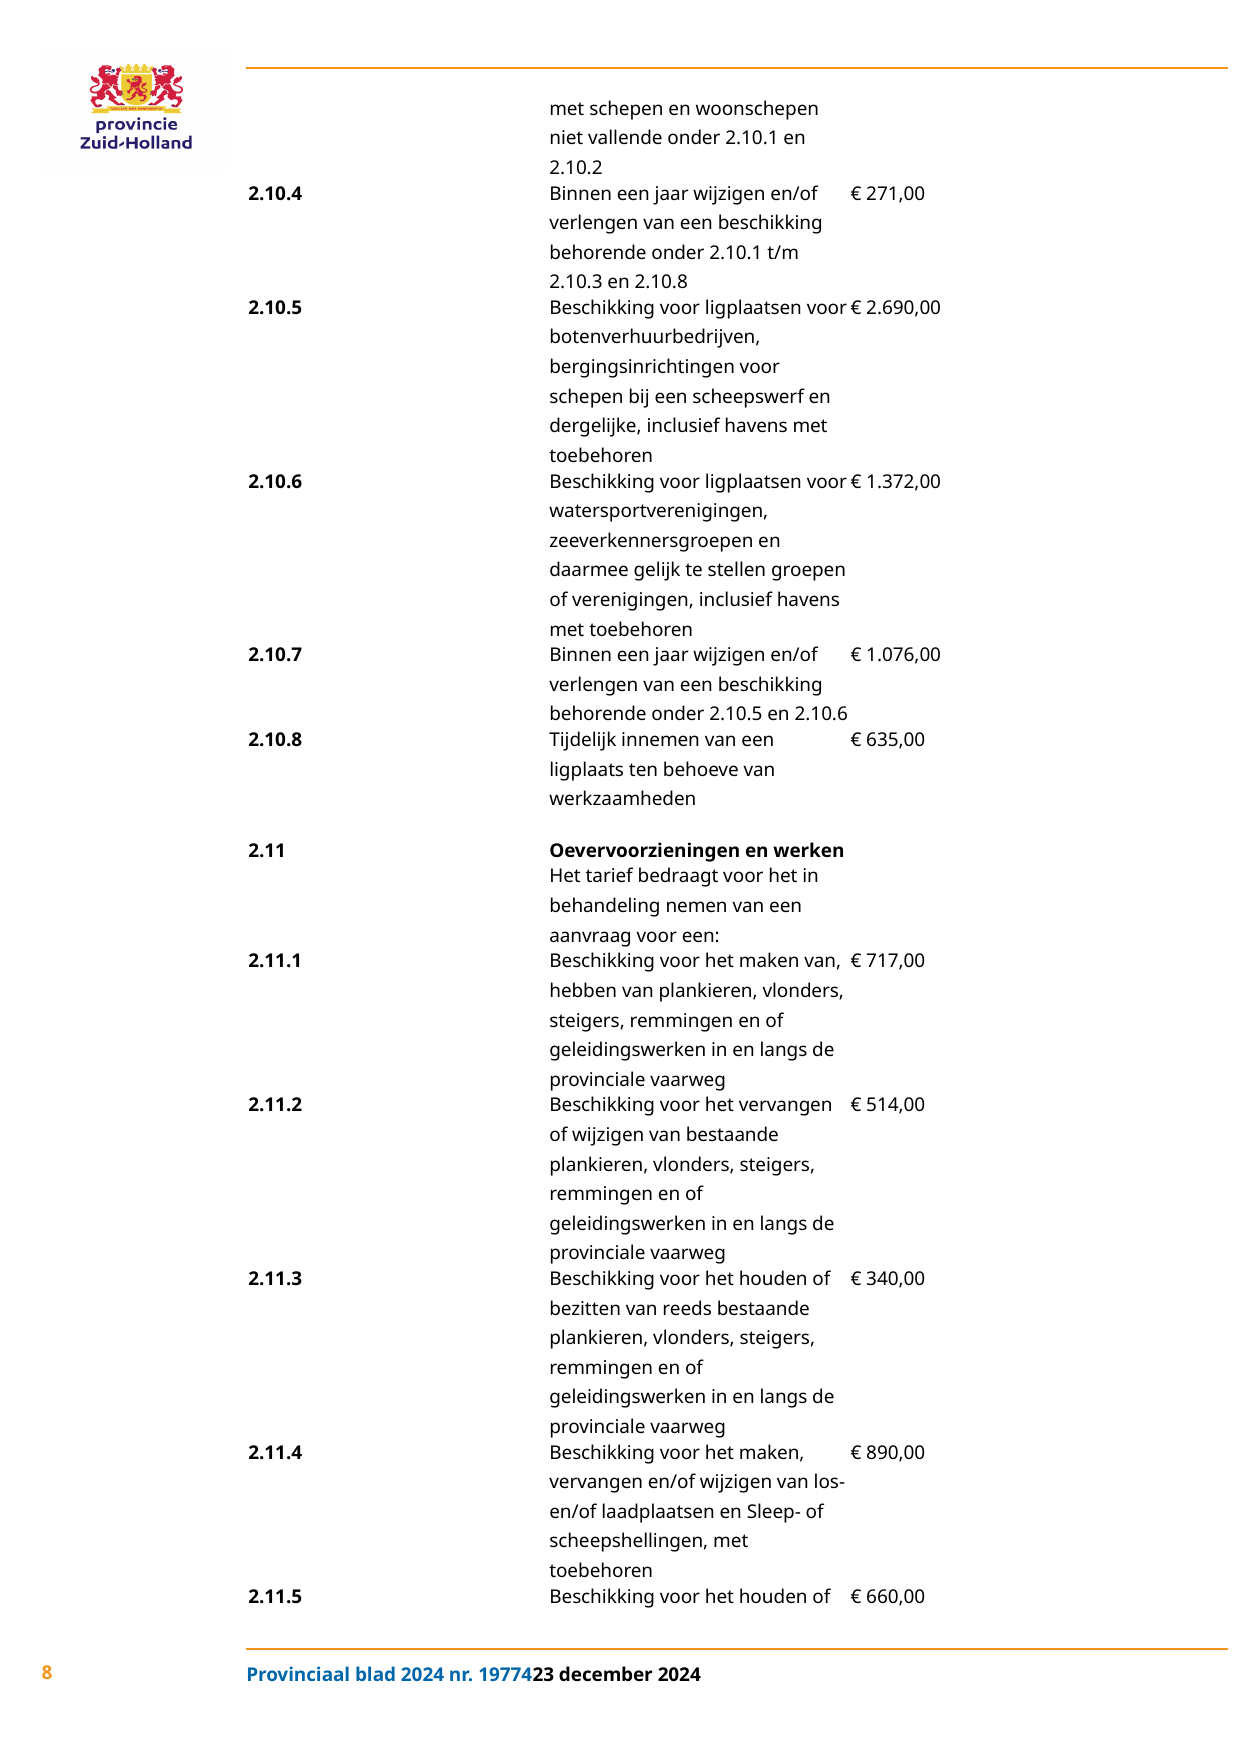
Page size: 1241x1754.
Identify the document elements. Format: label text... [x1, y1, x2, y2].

table_cell Beschikking voor het maken van, hebben van plankieren, vlonders, steigers, remmingen en of geleidingswerken in en langs de provinciale vaarweg [549, 948, 850, 1092]
table_cell 2.11.2 [248, 1092, 549, 1265]
table_cell [850, 95, 1152, 180]
table_cell Het tarief bedraagt voor het in behandeling nemen van een aanvraag voor een: [549, 863, 850, 948]
table_cell [248, 811, 549, 837]
table_cell 2.11.5 [248, 1583, 549, 1609]
table_cell Binnen een jaar wijzigen en/of verlengen van een beschikking behorende onder 2.10.5 en 2.10.6 [549, 641, 850, 726]
table_cell 2.10.6 [248, 468, 549, 641]
table_cell 2.11.3 [248, 1265, 549, 1439]
picture [41, 47, 231, 172]
table_cell € 660,00 [850, 1583, 1152, 1609]
table_cell 2.10.8 [248, 726, 549, 811]
table_cell met schepen en woonschepen niet vallende onder 2.10.1 en 2.10.2 [549, 95, 850, 180]
table_cell € 271,00 [850, 180, 1152, 294]
table_cell [248, 95, 549, 180]
table_cell [549, 811, 850, 837]
table_cell Beschikking voor ligplaatsen voor watersportverenigingen, zeeverkennersgroepen en daarmee gelijk te stellen groepen of verenigingen, inclusief havens met toebehoren [549, 468, 850, 641]
table_cell 2.11.4 [248, 1439, 549, 1583]
table_cell € 1.076,00 [850, 641, 1152, 726]
table_cell € 717,00 [850, 948, 1152, 1092]
table_cell € 635,00 [850, 726, 1152, 811]
table_cell € 890,00 [850, 1439, 1152, 1583]
table_cell [248, 863, 549, 948]
table_cell € 340,00 [850, 1265, 1152, 1439]
table_cell Beschikking voor het houden of bezitten van reeds bestaande plankieren, vlonders, steigers, remmingen en of geleidingswerken in en langs de provinciale vaarweg [549, 1265, 850, 1439]
table_cell Oevervoorzieningen en werken [549, 837, 850, 863]
table_cell 2.11 [248, 837, 549, 863]
table_cell Tijdelijk innemen van een ligplaats ten behoeve van werkzaamheden [549, 726, 850, 811]
table_cell € 2.690,00 [850, 294, 1152, 468]
table_cell 2.10.5 [248, 294, 549, 468]
table_cell € 514,00 [850, 1092, 1152, 1265]
table_cell [850, 811, 1152, 837]
table_cell € 1.372,00 [850, 468, 1152, 641]
table_cell Binnen een jaar wijzigen en/of verlengen van een beschikking behorende onder 2.10.1 t/m 2.10.3 en 2.10.8 [549, 180, 850, 294]
table_cell [850, 837, 1152, 863]
table_cell Beschikking voor het houden of [549, 1583, 850, 1609]
table_cell 2.10.7 [248, 641, 549, 726]
table_cell Beschikking voor het maken, vervangen en/of wijzigen van los- en/of laadplaatsen en Sleep- of scheepshellingen, met toebehoren [549, 1439, 850, 1583]
table_cell [850, 863, 1152, 948]
table_cell 2.10.4 [248, 180, 549, 294]
table_cell Beschikking voor het vervangen of wijzigen van bestaande plankieren, vlonders, steigers, remmingen en of geleidingswerken in en langs de provinciale vaarweg [549, 1092, 850, 1265]
table_cell 2.11.1 [248, 948, 549, 1092]
table_cell Beschikking voor ligplaatsen voor botenverhuurbedrijven, bergingsinrichtingen voor schepen bij een scheepswerf en dergelijke, inclusief havens met toebehoren [549, 294, 850, 468]
